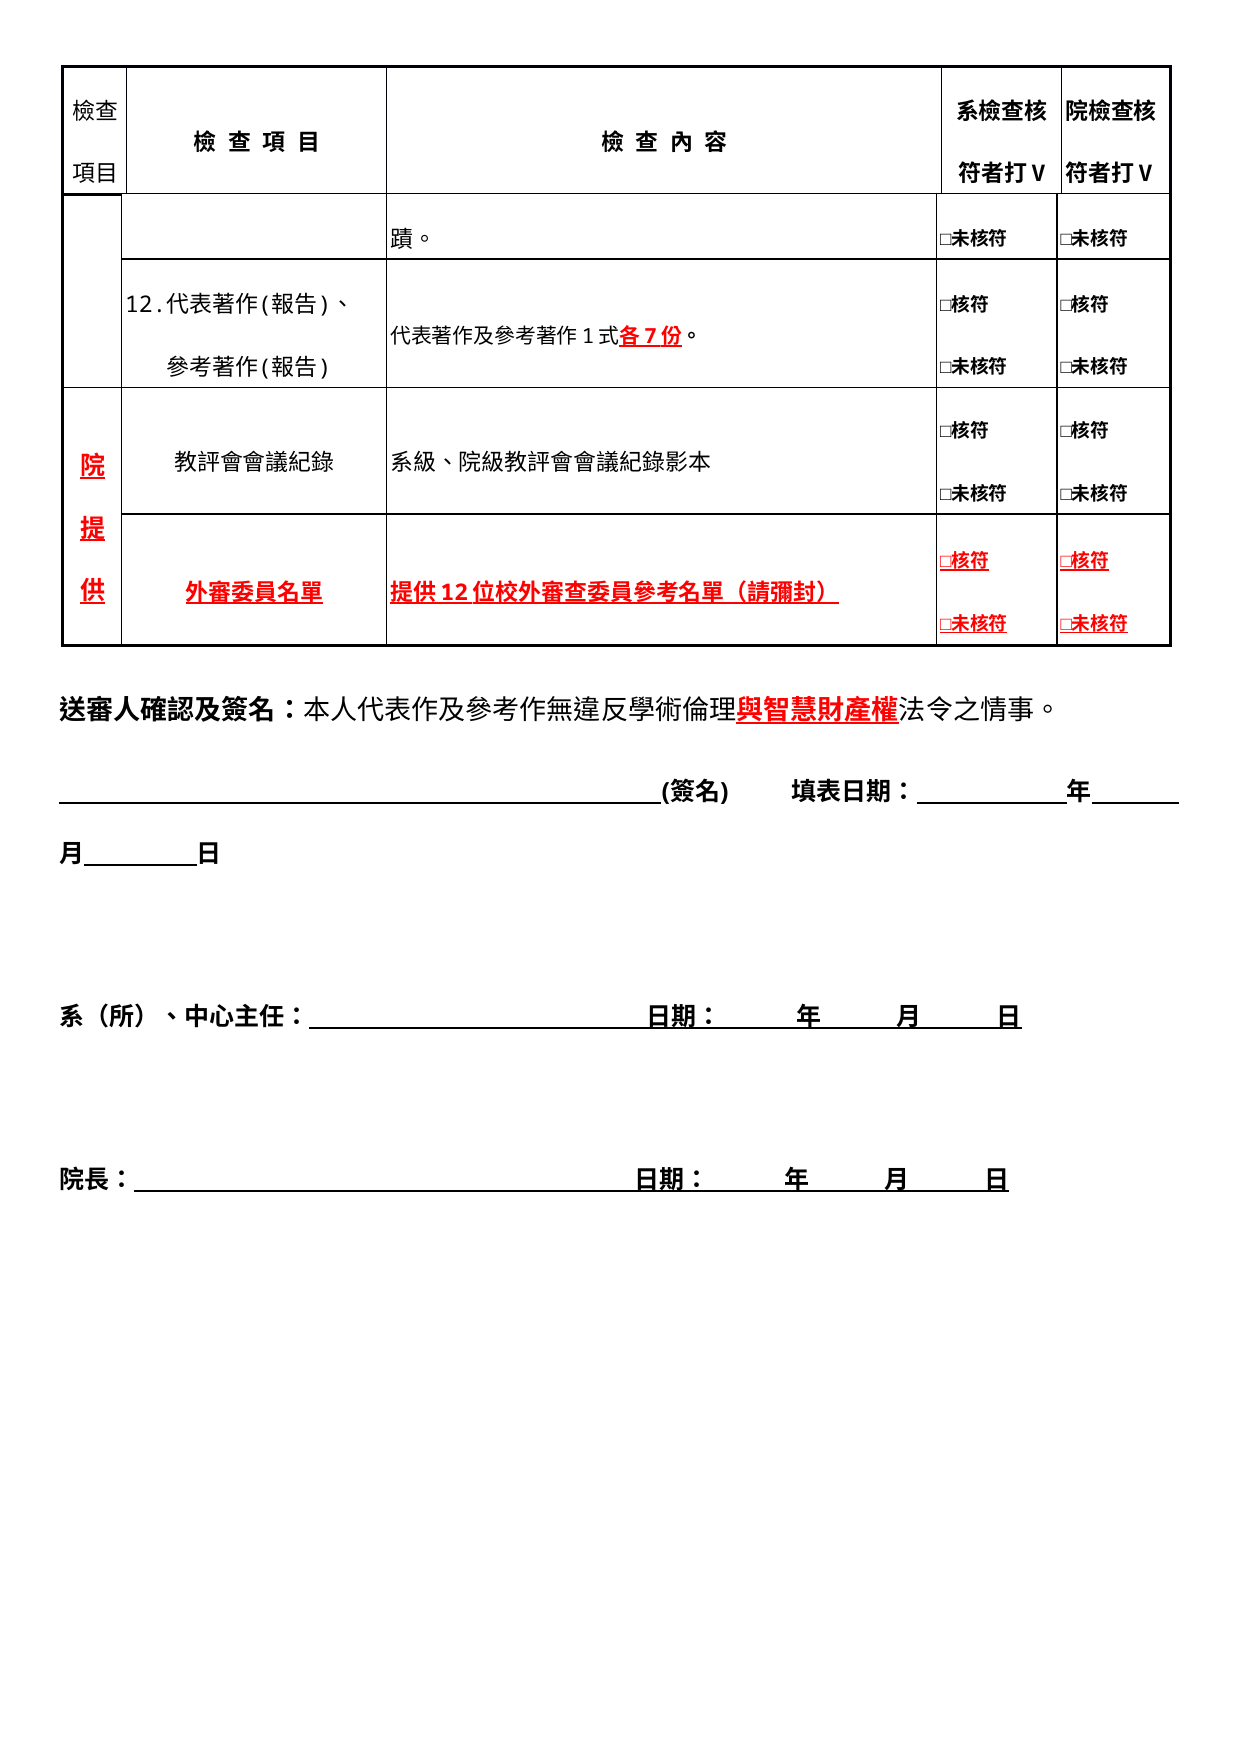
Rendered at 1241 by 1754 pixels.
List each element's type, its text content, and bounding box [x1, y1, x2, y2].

table_cell [122, 194, 386, 258]
text 院長： 日期： 年 月 日 [59, 1136, 1181, 1198]
table_cell [55, 193, 61, 258]
table_cell [1172, 193, 1177, 258]
table_header 檢查 項目 [64, 68, 126, 193]
table_cell □核符 □未核符 [937, 260, 1056, 386]
table_cell □核符 □未核符 [937, 388, 1056, 513]
table_cell 系級、院級教評會會議紀錄影本 [387, 388, 936, 513]
table_header [55, 65, 61, 193]
table_cell [55, 386, 61, 513]
table_cell [1172, 386, 1177, 513]
table_header 系檢查核符者打V [942, 68, 1061, 193]
table_cell [55, 513, 61, 578]
table_header 院檢查核 符者打V [1062, 68, 1169, 193]
table_cell □核符 □未核符 [1058, 388, 1169, 513]
table_cell 提供12位校外審查委員參考名單（請彌封） [387, 515, 936, 644]
text 系（所）、中心主任： 日期： 年 月 日 [59, 973, 1181, 1035]
table_cell □未核符 [937, 194, 1056, 258]
table_cell 12.代表著作(報告)、 參考著作(報告) [122, 260, 386, 386]
text (簽名) 填表日期： 年 月 日 [59, 747, 1181, 872]
table_cell [55, 258, 61, 386]
table_cell [1172, 513, 1177, 578]
table_cell [1172, 579, 1177, 644]
table_cell □未核符 [1058, 194, 1169, 258]
table_cell [1172, 258, 1177, 386]
table_cell 教評會會議紀錄 [122, 388, 386, 513]
table_cell 蹟。 [387, 194, 936, 258]
table_cell 外審委員名單 [122, 515, 386, 644]
table_cell [64, 196, 121, 386]
table_cell □核符 □未核符 [1058, 515, 1169, 644]
table_cell 代表著作及參考著作1式各7份。 [387, 260, 936, 386]
table_cell 院 提 供 [64, 388, 121, 644]
table_header 檢 查 內 容 [387, 68, 941, 193]
table_header [1172, 65, 1177, 193]
text 送審人確認及簽名：本人代表作及參考作無違反學術倫理與智慧財產權法令之情事。 [59, 666, 1181, 728]
table_header 檢 查 項 目 [127, 68, 386, 193]
table_cell □核符 □未核符 [937, 515, 1056, 644]
table_cell □核符 □未核符 [1058, 260, 1169, 386]
table_cell [55, 579, 61, 644]
